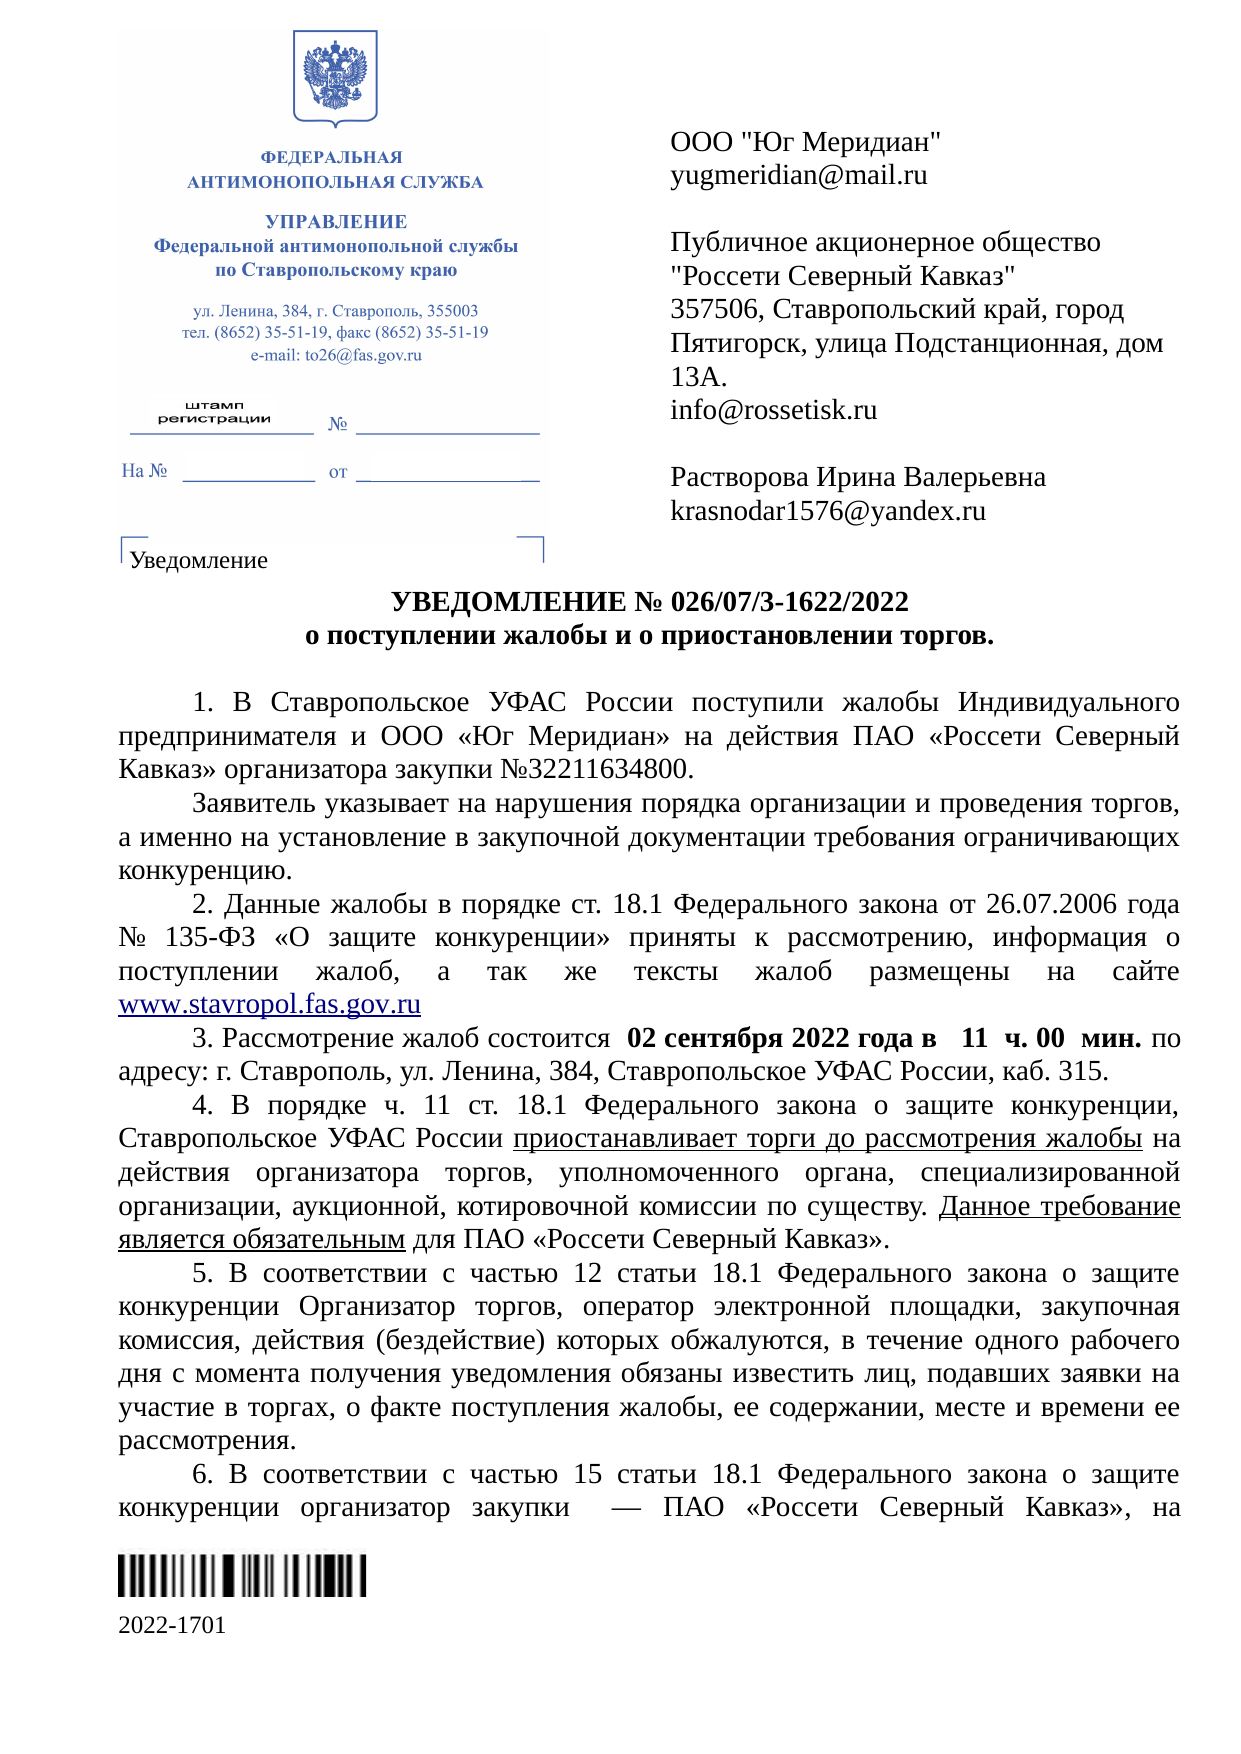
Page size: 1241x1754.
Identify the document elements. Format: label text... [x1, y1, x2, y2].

text 2. Данные жалобы в порядке ст. 18.1 Федерального закона от 26.07.2006 года № 135-ФЗ «О защите конкуренции» приняты к рассмотрению, информация о поступлении жалоб, а так же тексты жалоб размещены на сайте www.stavropol.fas.gov.ru [118, 886, 1181, 1020]
text 6. В соответствии с частью 15 статьи 18.1 Федерального закона о защите конкуренции организатор закупки — ПАО «Россети Северный Кавказ», на [118, 1456, 1181, 1523]
text 1. В Ставропольское УФАС России поступили жалобы Индивидуального предпринимателя и ООО «Юг Меридиан» на действия ПАО «Россети Северный Кавказ» организатора закупки №32211634800. [118, 684, 1181, 785]
text УВЕДОМЛЕНИЕ № 026/07/3-1622/2022 [118, 584, 1181, 617]
table_header ООО "Юг Меридиан" yugmeridian@mail.ru Публичное акционерное общество "Россети Северный Кавказ" 357506, Ставропольский край, город Пятигорск, улица Подстанционная, дом 13А. info@rossetisk.ru Растворова Ирина Валерьевна krasnodar1576@yandex.ru [664, 118, 1181, 555]
picture [118, 29, 550, 567]
text 5. В соответствии с частью 12 статьи 18.1 Федерального закона о защите конкуренции Организатор торгов, оператор электронной площадки, закупочная комиссия, действия (бездействие) которых обжалуются, в течение одного рабочего дня с момента получения уведомления обязаны известить лиц, подавших заявки на участие в торгах, о факте поступления жалобы, ее содержании, месте и времени ее рассмотрения. [118, 1255, 1181, 1456]
text Уведомление [129, 545, 537, 574]
text Заявитель указывает на нарушения порядка организации и проведения торгов, а именно на установление в закупочной документации требования ограничивающих конкуренцию. [118, 785, 1181, 886]
text о поступлении жалобы и о приостановлении торгов. [118, 617, 1181, 651]
picture [118, 1548, 367, 1597]
text 4. В порядке ч. 11 ст. 18.1 Федерального закона о защите конкуренции, Ставропольское УФАС России приостанавливает торги до рассмотрения жалобы на действия организатора торгов, уполномоченного органа, специализированной организации, аукционной, котировочной комиссии по существу. Данное требование является обязательным для ПАО «Россети Северный Кавказ». [118, 1087, 1181, 1255]
text 3. Рассмотрение жалоб состоится 02 сентября 2022 года в 11 ч. 00 мин. по адресу: г. Ставрополь, ул. Ленина, 384, Ставропольское УФАС России, каб. 315. [118, 1020, 1181, 1087]
